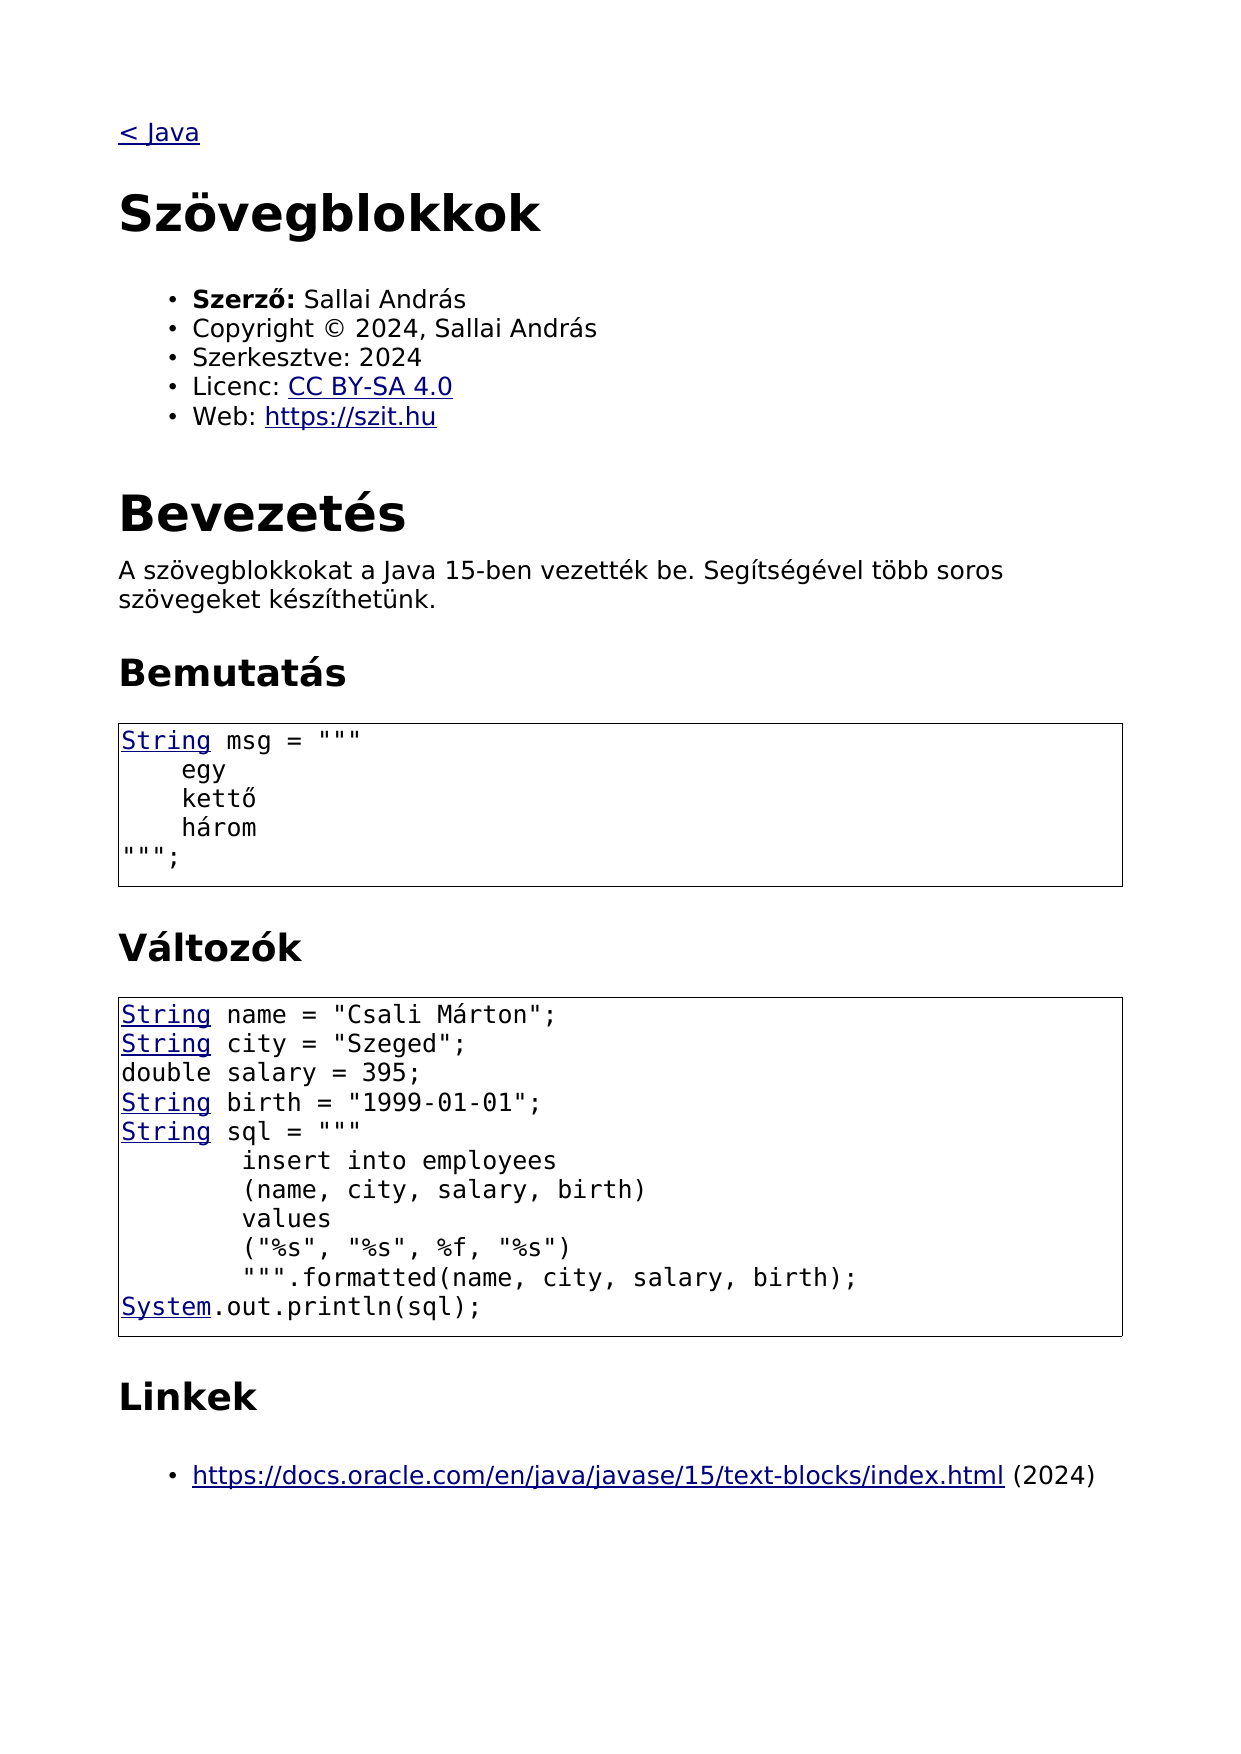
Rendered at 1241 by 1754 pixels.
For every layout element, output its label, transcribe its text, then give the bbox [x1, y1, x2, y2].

text A szövegblokkokat a Java 15-ben vezették be. Segítségével több soros szövegeket készíthetünk. [118, 556, 1122, 614]
list Copyright © 2024, Sallai András [177, 314, 1122, 343]
subtitle Bevezetés [118, 485, 1122, 543]
list Szerző: Sallai András [177, 285, 1122, 314]
subtitle Szövegblokkok [118, 185, 1122, 243]
subtitle Változók [118, 926, 1122, 970]
list Web: https://szit.hu [177, 402, 1122, 431]
table_header String msg = """ egy kettő három """; [119, 724, 1122, 886]
list Szerkesztve: 2024 [177, 343, 1122, 372]
text < Java [118, 118, 1122, 147]
subtitle Bemutatás [118, 652, 1122, 696]
table_header String name = "Csali Márton"; String city = "Szeged"; double salary = 395; String birth = "1999-01-01"; String sql = """ insert into employees (name, city, salary, birth) values ("%s", "%s", %f, "%s") """.formatted(name, city, salary, birth); System.out.println(sql); [119, 998, 1122, 1336]
list Licenc: CC BY-SA 4.0 [177, 372, 1122, 402]
subtitle Linkek [118, 1376, 1122, 1419]
list https://docs.oracle.com/en/java/javase/15/text-blocks/index.html (2024) [177, 1461, 1122, 1490]
